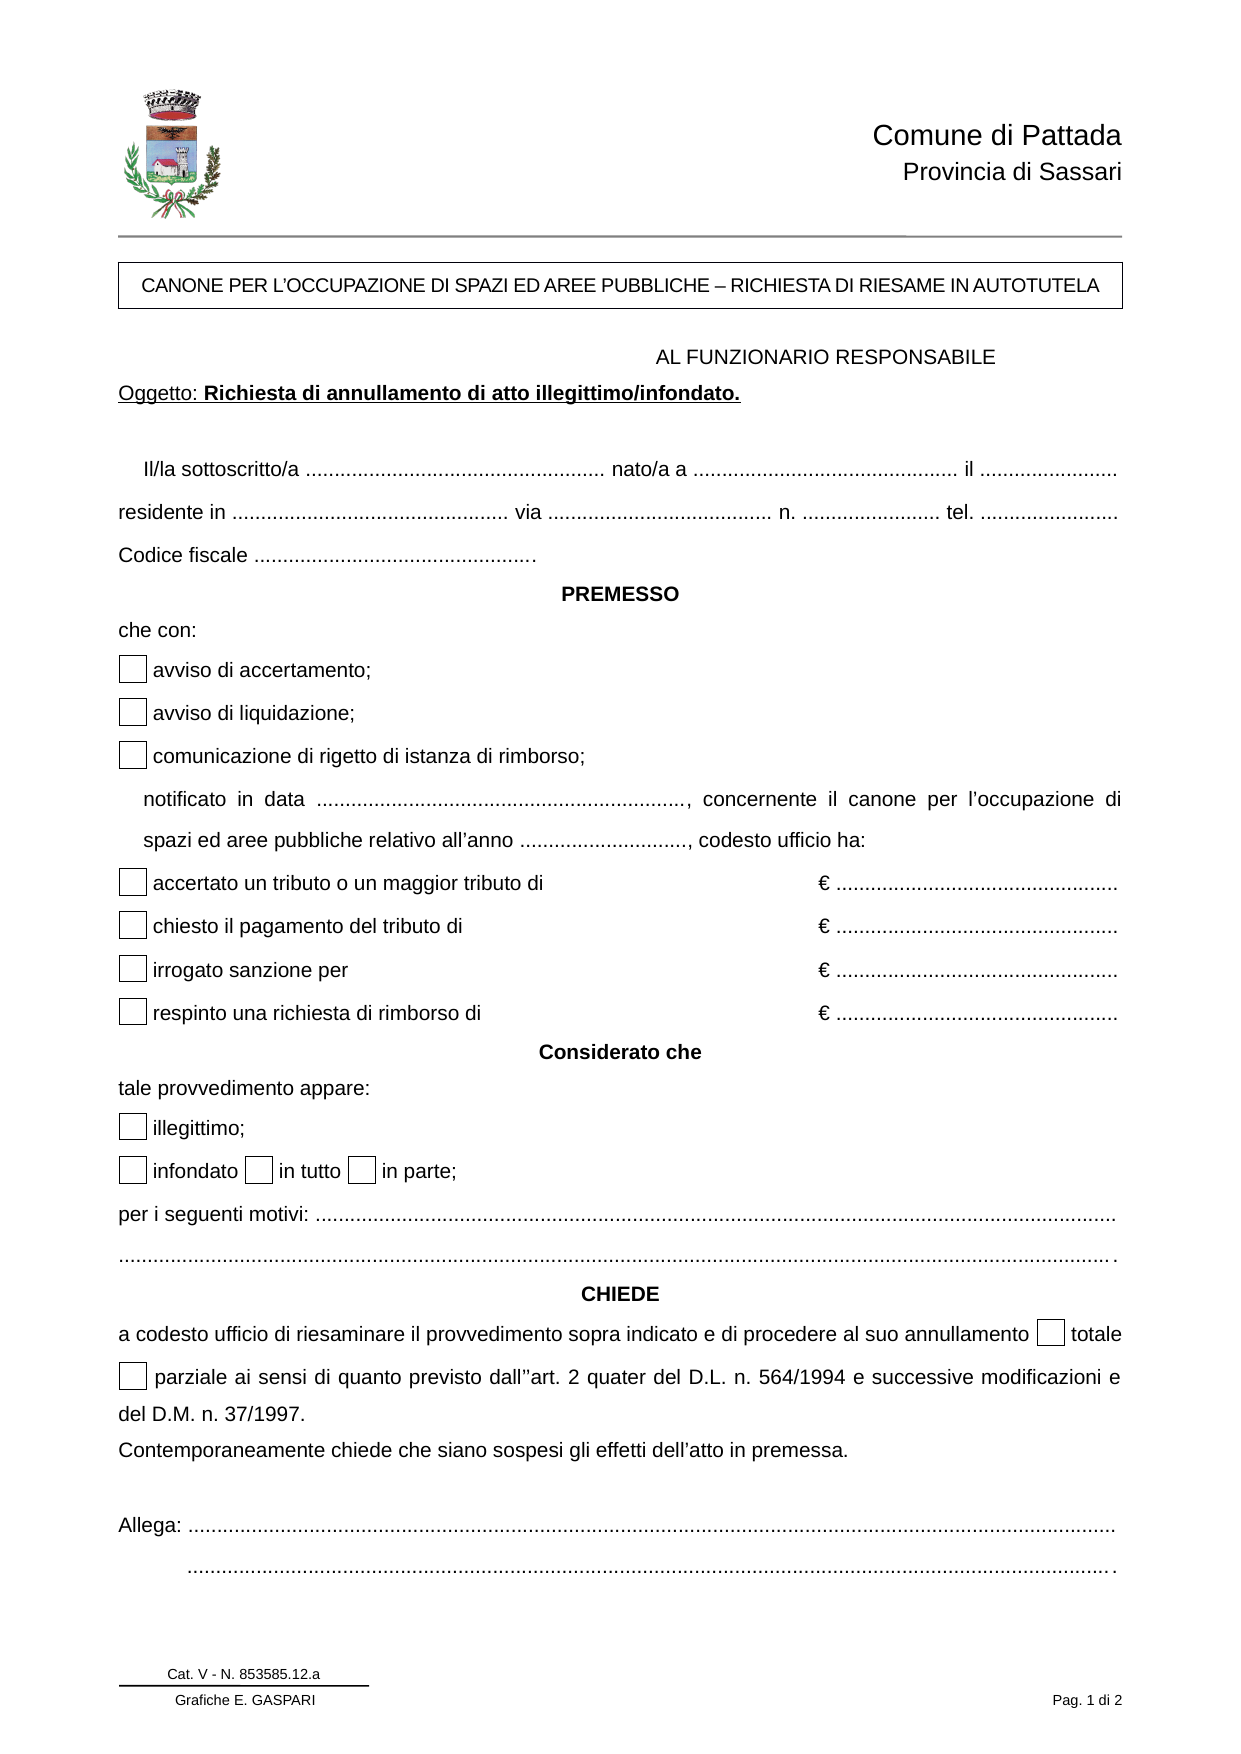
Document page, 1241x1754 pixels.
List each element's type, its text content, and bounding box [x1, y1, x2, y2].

text accertato un tributo o un maggior tributo di € ................................................. [118, 867, 1122, 896]
text per i seguenti motivi: ........................................................................................................................................... ............................................................................................................................................................................. [118, 1198, 1122, 1267]
text tale provvedimento appare: [118, 1076, 1122, 1100]
text avviso di accertamento; [118, 654, 1122, 683]
text illegittimo; [118, 1112, 1122, 1141]
text a codesto ufficio di riesaminare il provvedimento sopra indicato e di procedere al suo annullamento totale parziale ai sensi di quanto previsto dall’’art. 2 quater del D.L. n. 564/1994 e successive modificazioni e del D.M. n. 37/1997. [118, 1318, 1122, 1426]
text notificato in data ................................................................, concernente il canone per l’occupazione di spazi ed aree pubbliche relativo all’anno ............................., codesto ufficio ha: [143, 783, 1122, 853]
text avviso di liquidazione; [118, 697, 1122, 726]
table_header CANONE PER L’OCCUPAZIONE DI SPAZI ED AREE PUBBLICHE – RICHIESTA DI RIESAME IN AUTOTUTELA [119, 263, 1122, 308]
text CHIEDE [118, 1282, 1122, 1306]
text Oggetto: Richiesta di annullamento di atto illegittimo/infondato. [118, 381, 1122, 405]
text Il/la sottoscritto/a .................................................... nato/a a .............................................. il ........................ [118, 453, 1122, 482]
text residente in ................................................ via ....................................... n. ........................ tel. ........................ [118, 496, 1122, 525]
text Codice fiscale ................................................. [118, 539, 1122, 568]
text chiesto il pagamento del tributo di € ................................................. [147, 911, 1122, 939]
text Contemporaneamente chiede che siano sospesi gli effetti dell’atto in premessa. [118, 1438, 1122, 1462]
text Considerato che [118, 1040, 1122, 1064]
text respinto una richiesta di rimborso di € ................................................. [118, 997, 1122, 1026]
text infondato in tutto in parte; [118, 1155, 1122, 1184]
text AL FUNZIONARIO RESPONSABILE [656, 345, 1122, 369]
picture [122, 87, 224, 219]
text Comune di Pattada [224, 118, 1122, 152]
text PREMESSO [118, 582, 1122, 606]
text comunicazione di rigetto di istanza di rimborso; [118, 740, 1122, 769]
text che con: [118, 618, 1122, 642]
text Allega: ................................................................................................................................................................. ................................................................................................................................................................. [118, 1509, 1122, 1579]
text Provincia di Sassari [224, 157, 1122, 185]
text irrogato sanzione per € ................................................. [118, 954, 1122, 982]
